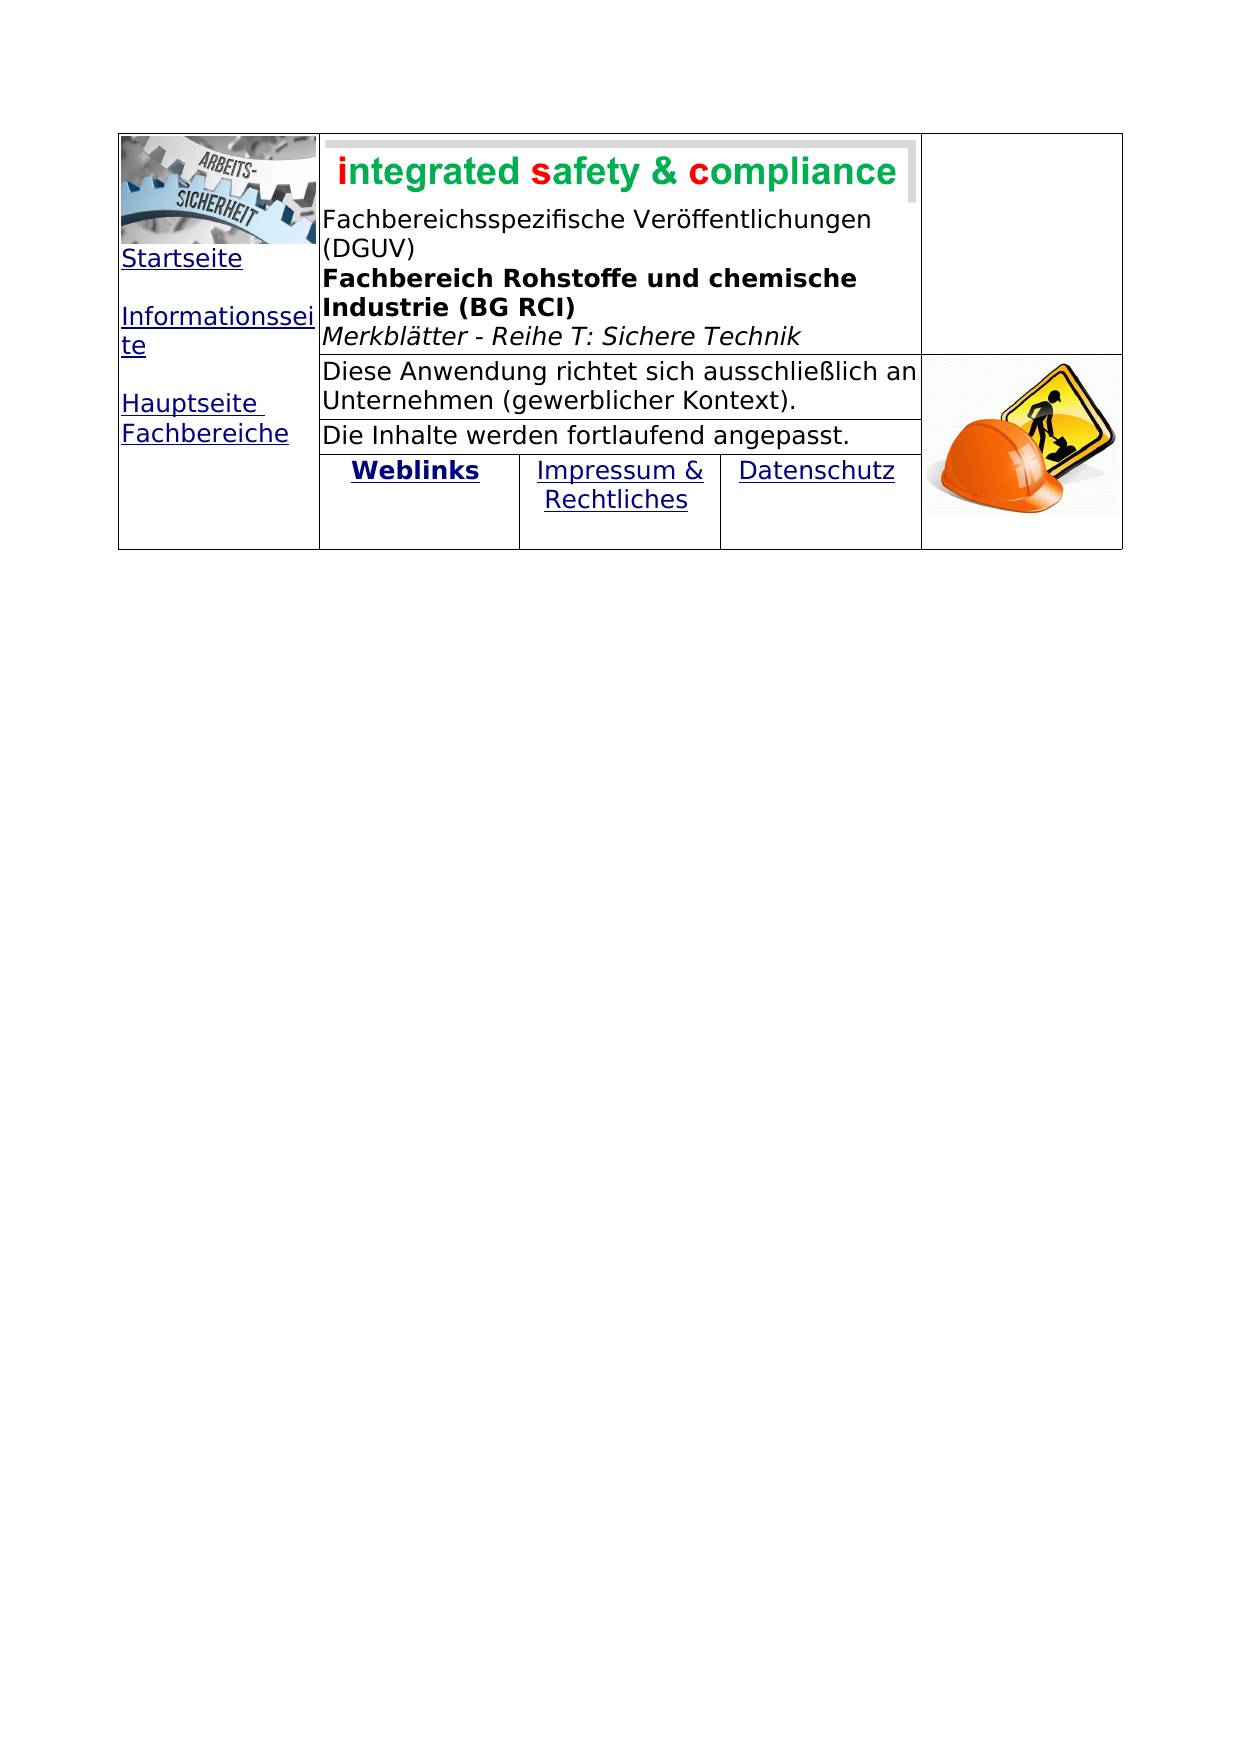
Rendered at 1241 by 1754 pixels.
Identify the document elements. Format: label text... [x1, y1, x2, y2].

table_header Fachbereichsspezifische Veröffentlichungen (DGUV) Fachbereich Rohstoffe und chemische Industrie (BG RCI) Merkblätter - Reihe T: Sichere Technik [320, 134, 921, 354]
table_cell Weblinks [320, 455, 519, 549]
picture [121, 136, 316, 244]
table_header Startseite Informationsseite Hauptseite Fachbereiche [119, 134, 319, 549]
table_cell Impressum & Rechtliches [520, 455, 720, 549]
table_cell Datenschutz [721, 455, 921, 549]
table_cell Die Inhalte werden fortlaufend angepasst. [320, 420, 921, 453]
picture [321, 136, 919, 206]
table_header [922, 134, 1122, 354]
table_cell [922, 355, 1122, 549]
picture [924, 357, 1120, 517]
table_cell Diese Anwendung richtet sich ausschließlich an Unternehmen (gewerblicher Kontext). [320, 355, 921, 418]
